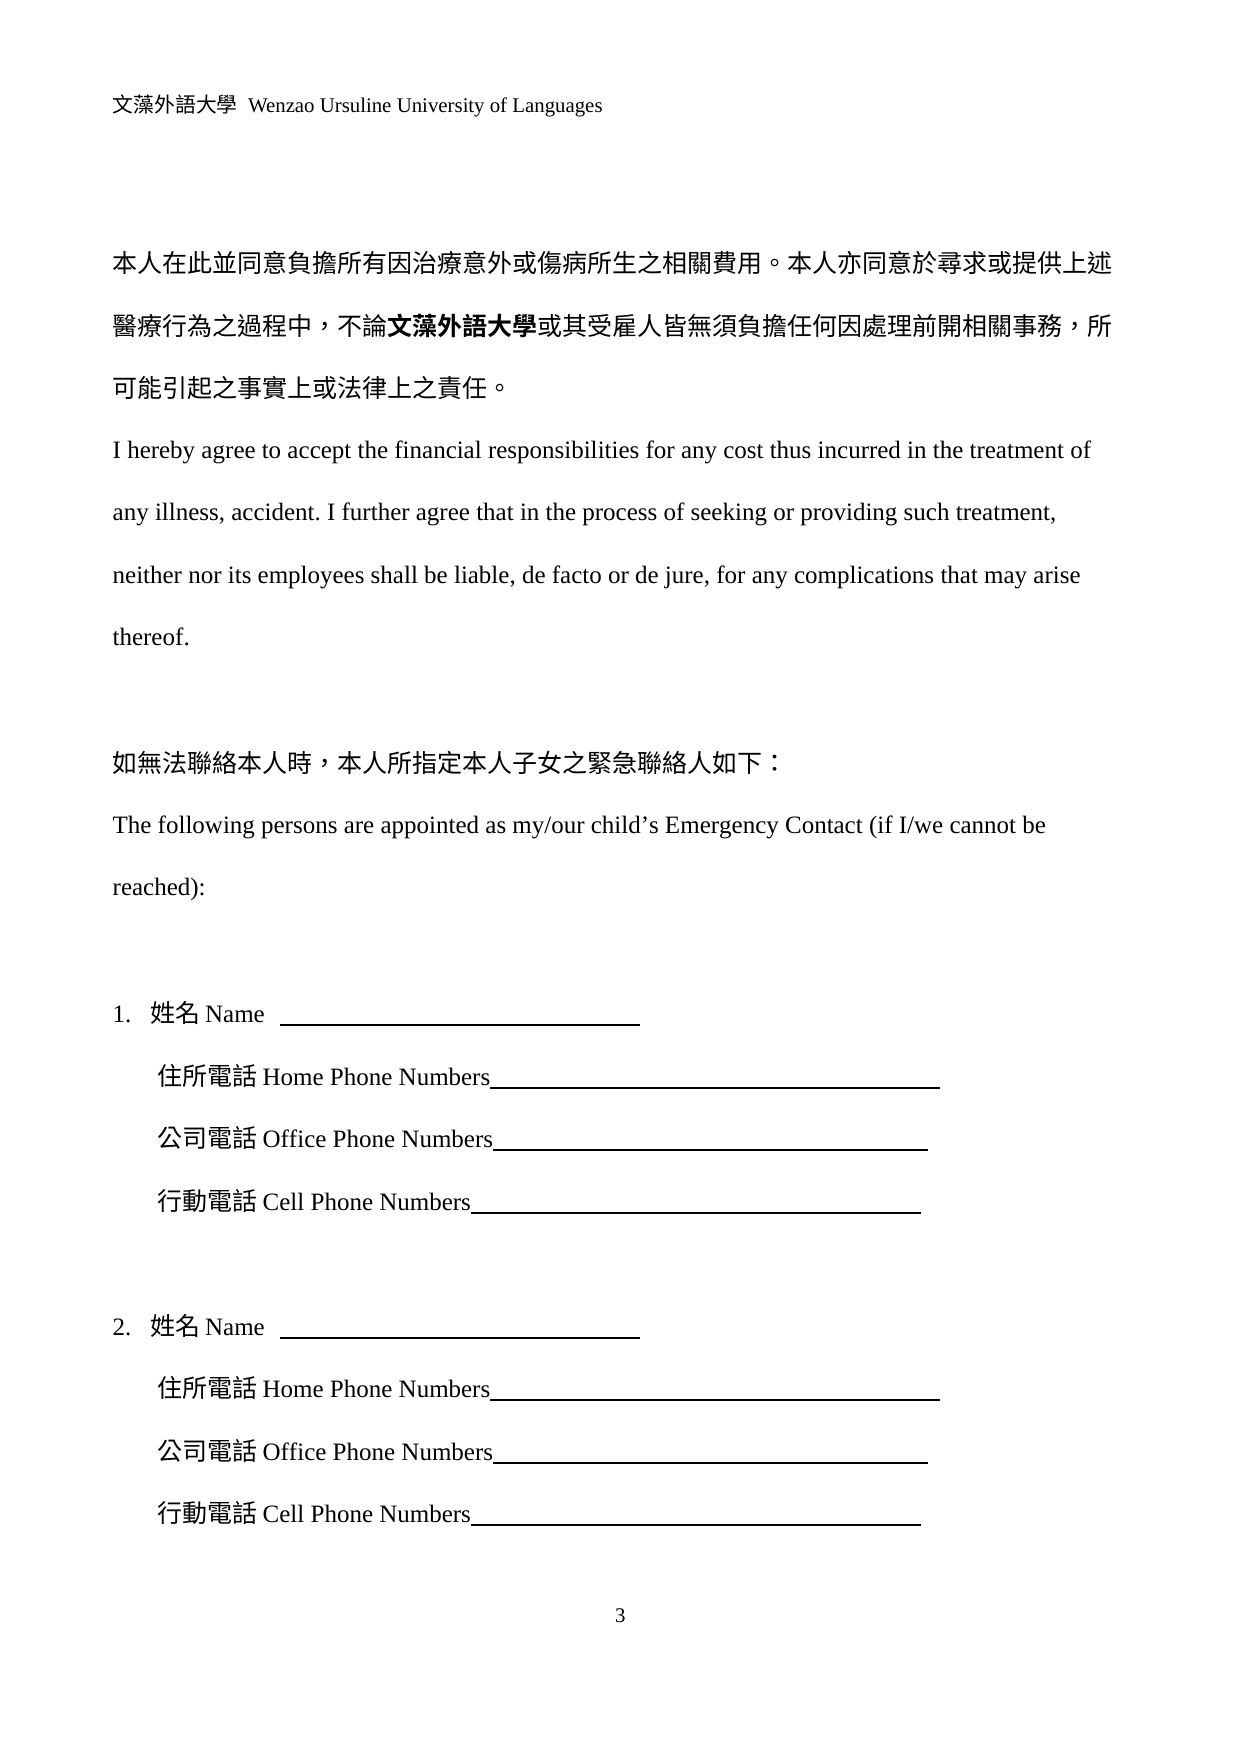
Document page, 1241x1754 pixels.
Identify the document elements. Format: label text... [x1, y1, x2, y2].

text 住所電話Home Phone Numbers [112, 1345, 1128, 1407]
text I hereby agree to accept the financial responsibilities for any cost thus incurred in the treatment of any illness, accident. I further agree that in the process of seeking or providing such treatment, neither nor its employees shall be liable, de facto or de jure, for any complications that may arise thereof. [112, 407, 1128, 657]
list 姓名Name [112, 1282, 1128, 1345]
text 本人在此並同意負擔所有因治療意外或傷病所生之相關費用。本人亦同意於尋求或提供上述醫療行為之過程中，不論文藻外語大學或其受雇人皆無須負擔任何因處理前開相關事務，所可能引起之事實上或法律上之責任。 [112, 220, 1128, 407]
text The following persons are appointed as my/our child’s Emergency Contact (if I/we cannot be reached): [112, 782, 1128, 907]
text 如無法聯絡本人時，本人所指定本人子女之緊急聯絡人如下： [112, 720, 1128, 782]
text 行動電話Cell Phone Numbers [112, 1470, 1128, 1532]
text 公司電話Office Phone Numbers [112, 1095, 1128, 1157]
text 公司電話Office Phone Numbers [112, 1407, 1128, 1470]
list 姓名Name [112, 970, 1128, 1032]
text 住所電話Home Phone Numbers [112, 1032, 1128, 1095]
text 行動電話Cell Phone Numbers [112, 1157, 1128, 1220]
